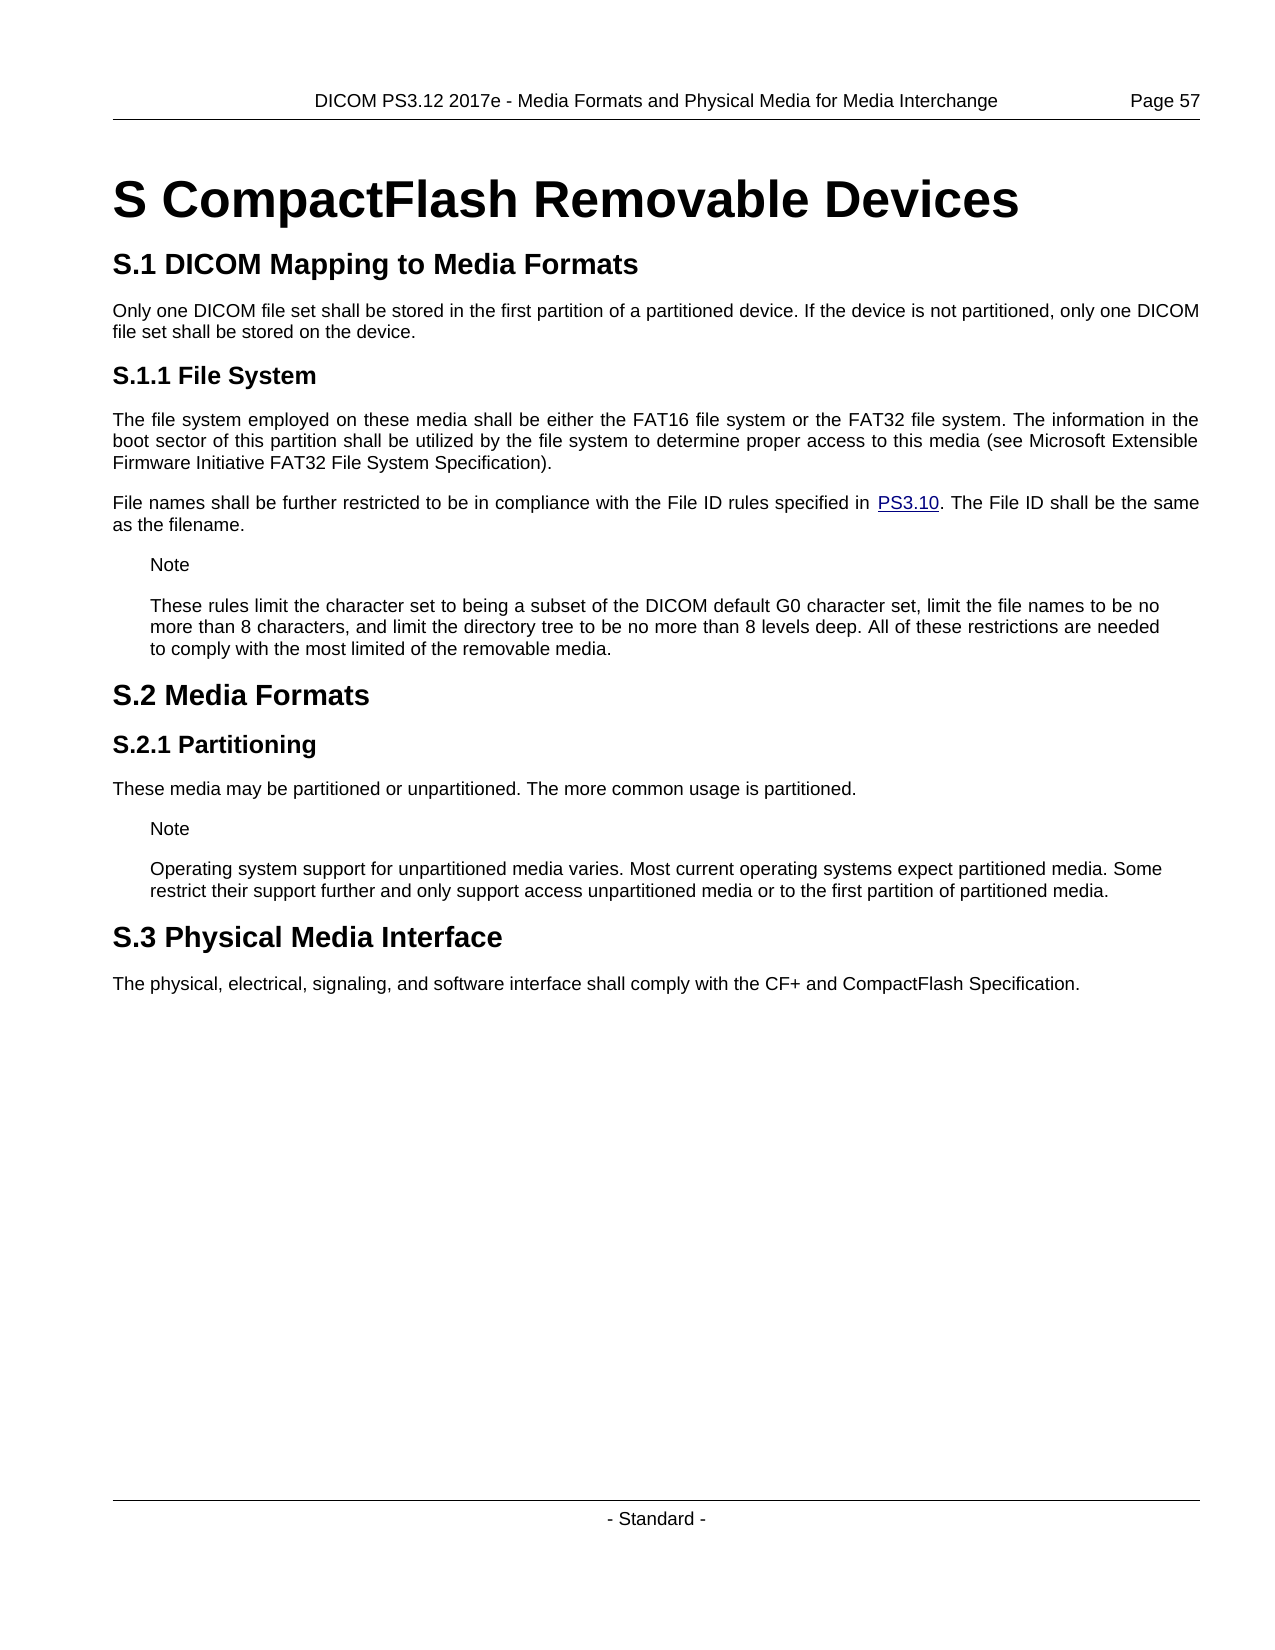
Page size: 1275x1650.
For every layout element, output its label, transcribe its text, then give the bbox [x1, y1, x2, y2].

text These rules limit the character set to being a subset of the DICOM default G0 character set, limit the file names to be no more than 8 characters, and limit the directory tree to be no more than 8 levels deep. All of these restrictions are needed to comply with the most limited of the removable media. [150, 594, 1162, 659]
text Operating system support for unpartitioned media varies. Most current operating systems expect partitioned media. Some restrict their support further and only support access unpartitioned media or to the first partition of partitioned media. [150, 858, 1162, 901]
text Note [150, 554, 1162, 576]
text The physical, electrical, signaling, and software interface shall comply with the CF+ and CompactFlash Specification. [112, 972, 1200, 994]
text Only one DICOM file set shall be stored in the first partition of a partitioned device. If the device is not partitioned, only one DICOM file set shall be stored on the device. [112, 299, 1200, 342]
text S CompactFlash Removable Devices [112, 169, 1200, 228]
text File names shall be further restricted to be in compliance with the File ID rules specified in PS3.10. The File ID shall be the same as the filename. [112, 492, 1200, 535]
text S.3 Physical Media Interface [112, 920, 1200, 954]
text S.2 Media Formats [112, 678, 1200, 711]
text The file system employed on these media shall be either the FAT16 file system or the FAT32 file system. The information in the boot sector of this partition shall be utilized by the file system to determine proper access to this media (see Microsoft Extensible Firmware Initiative FAT32 File System Specification). [112, 409, 1200, 473]
text These media may be partitioned or unpartitioned. The more common usage is partitioned. [112, 778, 1200, 799]
text S.2.1 Partitioning [112, 730, 1200, 759]
text Note [150, 818, 1162, 839]
text S.1.1 File System [112, 361, 1200, 390]
text S.1 DICOM Mapping to Media Formats [112, 247, 1200, 281]
